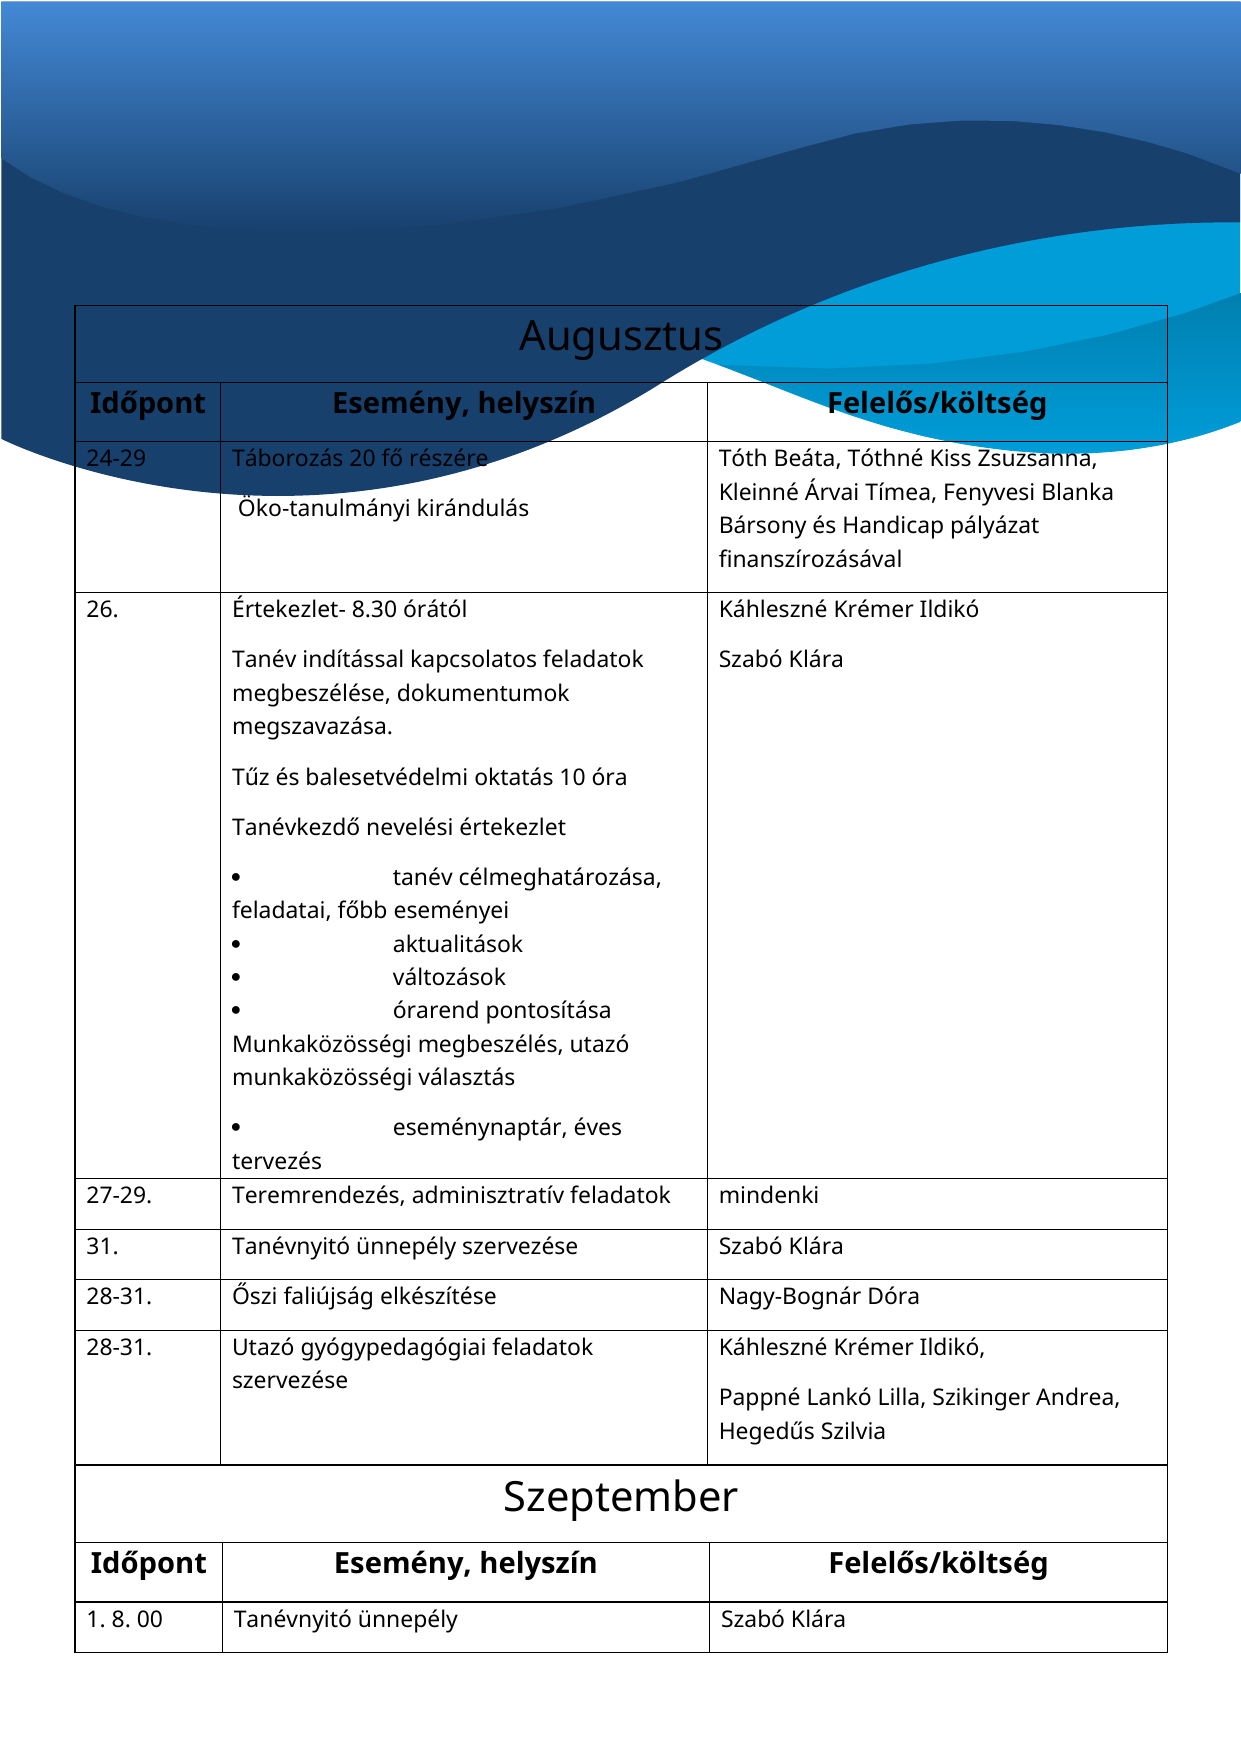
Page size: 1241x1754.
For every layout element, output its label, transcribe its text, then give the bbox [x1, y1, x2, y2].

table_cell Esemény, helyszín [553, 383, 707, 441]
table_cell Szabó Klára [708, 1230, 1167, 1279]
table_cell Tóth Beáta, Tóthné Kiss Zsuzsanna, Kleinné Árvai Tímea, Fenyvesi Blanka Bársony és Handicap pályázat finanszírozásával [708, 442, 1167, 592]
table_cell Nagy-Bognár Dóra [708, 1280, 1167, 1330]
table_cell 1. 8. 00 [76, 1603, 222, 1652]
table_cell Káhleszné Krémer Ildikó, Pappné Lankó Lilla, Szikinger Andrea, Hegedűs Szilvia [708, 1331, 1167, 1464]
table_cell Teremrendezés, adminisztratív feladatok [221, 1179, 707, 1228]
table_cell 27-29. [76, 1179, 220, 1228]
table_cell Értekezlet- 8.30 órától Tanév indítással kapcsolatos feladatok megbeszélése, dokumentumok megszavazása. Tűz és balesetvédelmi oktatás 10 óra Tanévkezdő nevelési értekezlet tanév célmeghatározása, feladatai, főbb eseményei aktualitások változások órarend pontosítása Munkaközösségi megbeszélés, utazó munkaközösségi választás eseménynaptár, éves tervezés [221, 593, 707, 1178]
table_cell 28-31. [76, 1280, 220, 1330]
table_cell 26. [76, 593, 220, 1178]
table_cell Táborozás 20 fő részére Öko-tanulmányi kirándulás [221, 442, 707, 592]
table_cell mindenki [708, 1179, 1167, 1228]
table_cell Időpont [76, 1543, 222, 1601]
table_cell Felelős/költség [708, 383, 940, 441]
table_cell 24-29 [76, 468, 220, 592]
table_header Augusztus [665, 360, 759, 382]
table_cell Szabó Klára pedagógusok [710, 1603, 1167, 1652]
table_cell Esemény, helyszín [223, 1543, 709, 1601]
table_cell 31. [76, 1230, 220, 1279]
table_cell Káhleszné Krémer Ildikó Szabó Klára [708, 593, 1167, 1178]
table_cell Utazó gyógypedagógiai feladatok szervezése [221, 1331, 707, 1464]
table_cell Tanévnyitó ünnepély Szülői értekezlet, fogadóórák [223, 1603, 709, 1652]
table_cell Tanévnyitó ünnepély szervezése [221, 1230, 707, 1279]
table_cell 28-31. [76, 1331, 220, 1464]
table_header Szeptember [76, 1466, 1167, 1542]
table_cell Őszi faliújság elkészítése [221, 1280, 707, 1330]
table_cell Felelős/költség [710, 1543, 1167, 1601]
